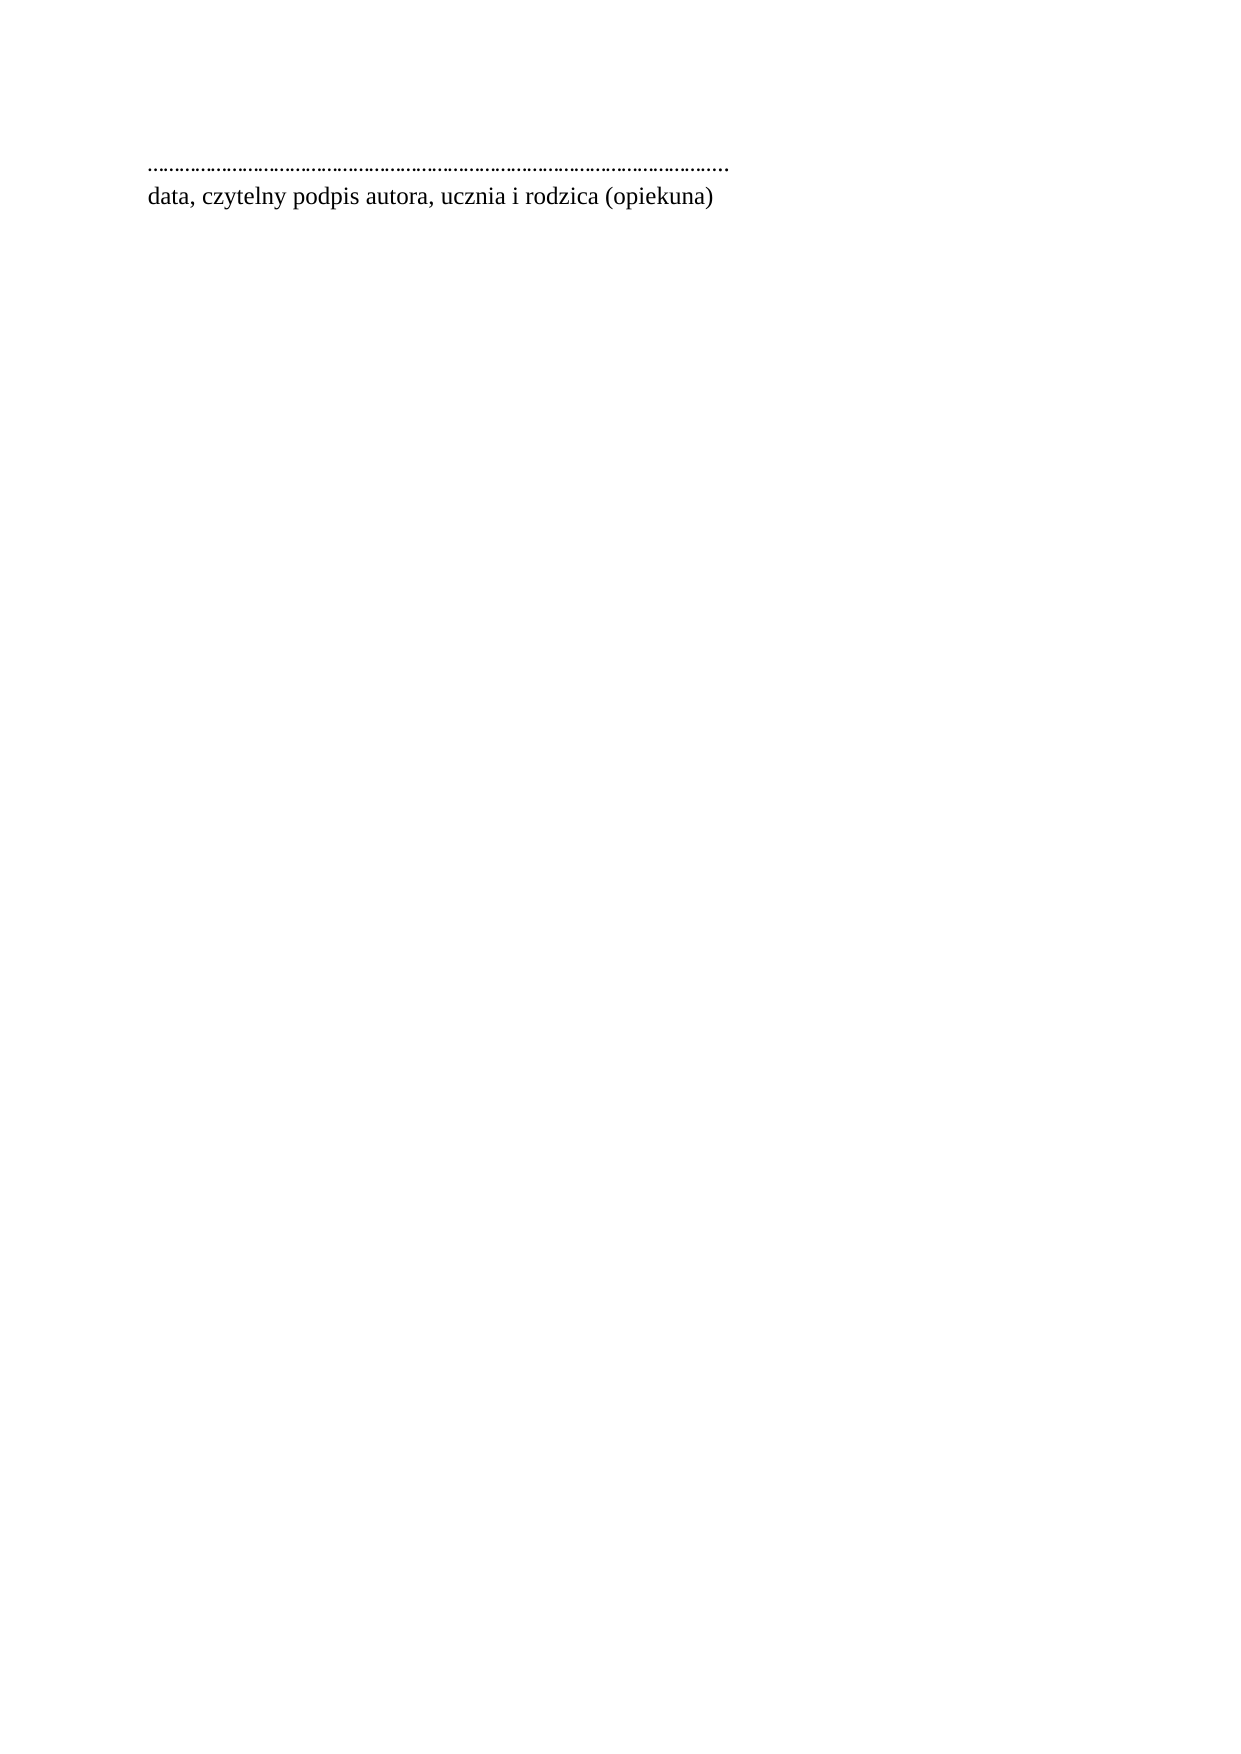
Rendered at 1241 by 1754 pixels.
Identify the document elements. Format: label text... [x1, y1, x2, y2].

text ……………………………………………………………………………………………….. [148, 148, 1093, 177]
text data, czytelny podpis autora, ucznia i rodzica (opiekuna) [148, 181, 1093, 210]
